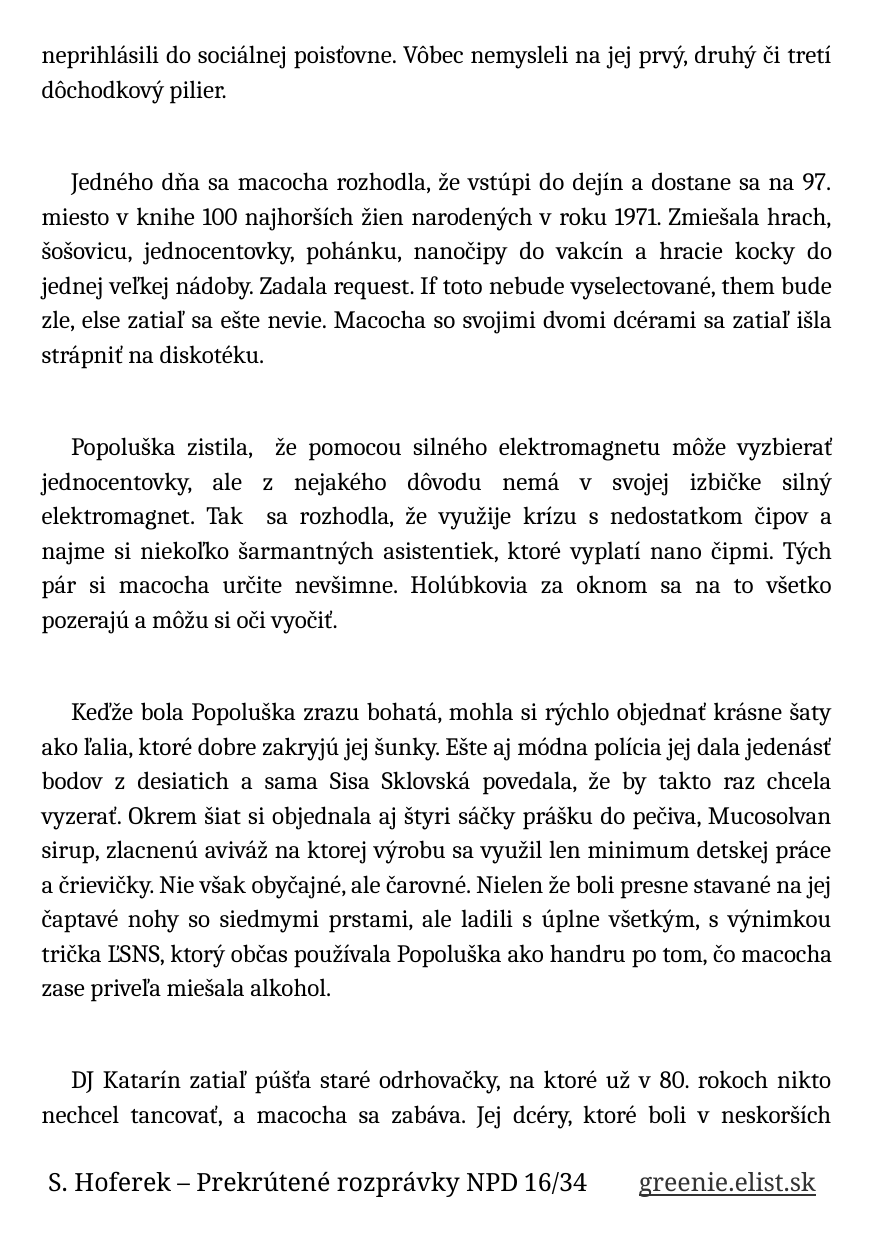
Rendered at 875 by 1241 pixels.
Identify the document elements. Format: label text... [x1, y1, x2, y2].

text Popoluška zistila, že pomocou silného elektromagnetu môže vyzbierať jednocentovky, ale z nejakého dôvodu nemá v svojej izbičke silný elektromagnet. Tak sa rozhodla, že využije krízu s nedostatkom čipov a najme si niekoľko šarmantných asistentiek, ktoré vyplatí nano čipmi. Tých pár si macocha určite nevšimne. Holúbkovia za oknom sa na to všetko pozerajú a môžu si oči vyočiť. [41, 433, 833, 634]
text DJ Katarín zatiaľ púšťa staré odrhovačky, na ktoré už v 80. rokoch nikto nechcel tancovať, a macocha sa zabáva. Jej dcéry, ktoré boli v neskorších [41, 1066, 833, 1130]
text Keďže bola Popoluška zrazu bohatá, mohla si rýchlo objednať krásne šaty ako ľalia, ktoré dobre zakryjú jej šunky. Ešte aj módna polícia jej dala jedenásť bodov z desiatich a sama Sisa Sklovská povedala, že by takto raz chcela vyzerať. Okrem šiat si objednala aj štyri sáčky prášku do pečiva, Mucosolvan sirup, zlacnenú aviváž na ktorej výrobu sa využil len minimum detskej práce a črievičky. Nie však obyčajné, ale čarovné. Nielen že boli presne stavané na jej čaptavé nohy so siedmymi prstami, ale ladili s úplne všetkým, s výnimkou trička ĽSNS, ktorý občas používala Popoluška ako handru po tom, čo macocha zase priveľa miešala alkohol. [41, 698, 833, 1003]
text Jedného dňa sa macocha rozhodla, že vstúpi do dejín a dostane sa na 97. miesto v knihe 100 najhorších žien narodených v roku 1971. Zmiešala hrach, šošovicu, jednocentovky, pohánku, nanočipy do vakcín a hracie kocky do jednej veľkej nádoby. Zadala request. If toto nebude vyselectované, them bude zle, else zatiaľ sa ešte nevie. Macocha so svojimi dvomi dcérami sa zatiaľ išla strápniť na diskotéku. [41, 168, 833, 369]
text neprihlásili do sociálnej poisťovne. Vôbec nemysleli na jej prvý, druhý či tretí dôchodkový pilier. [41, 41, 833, 104]
